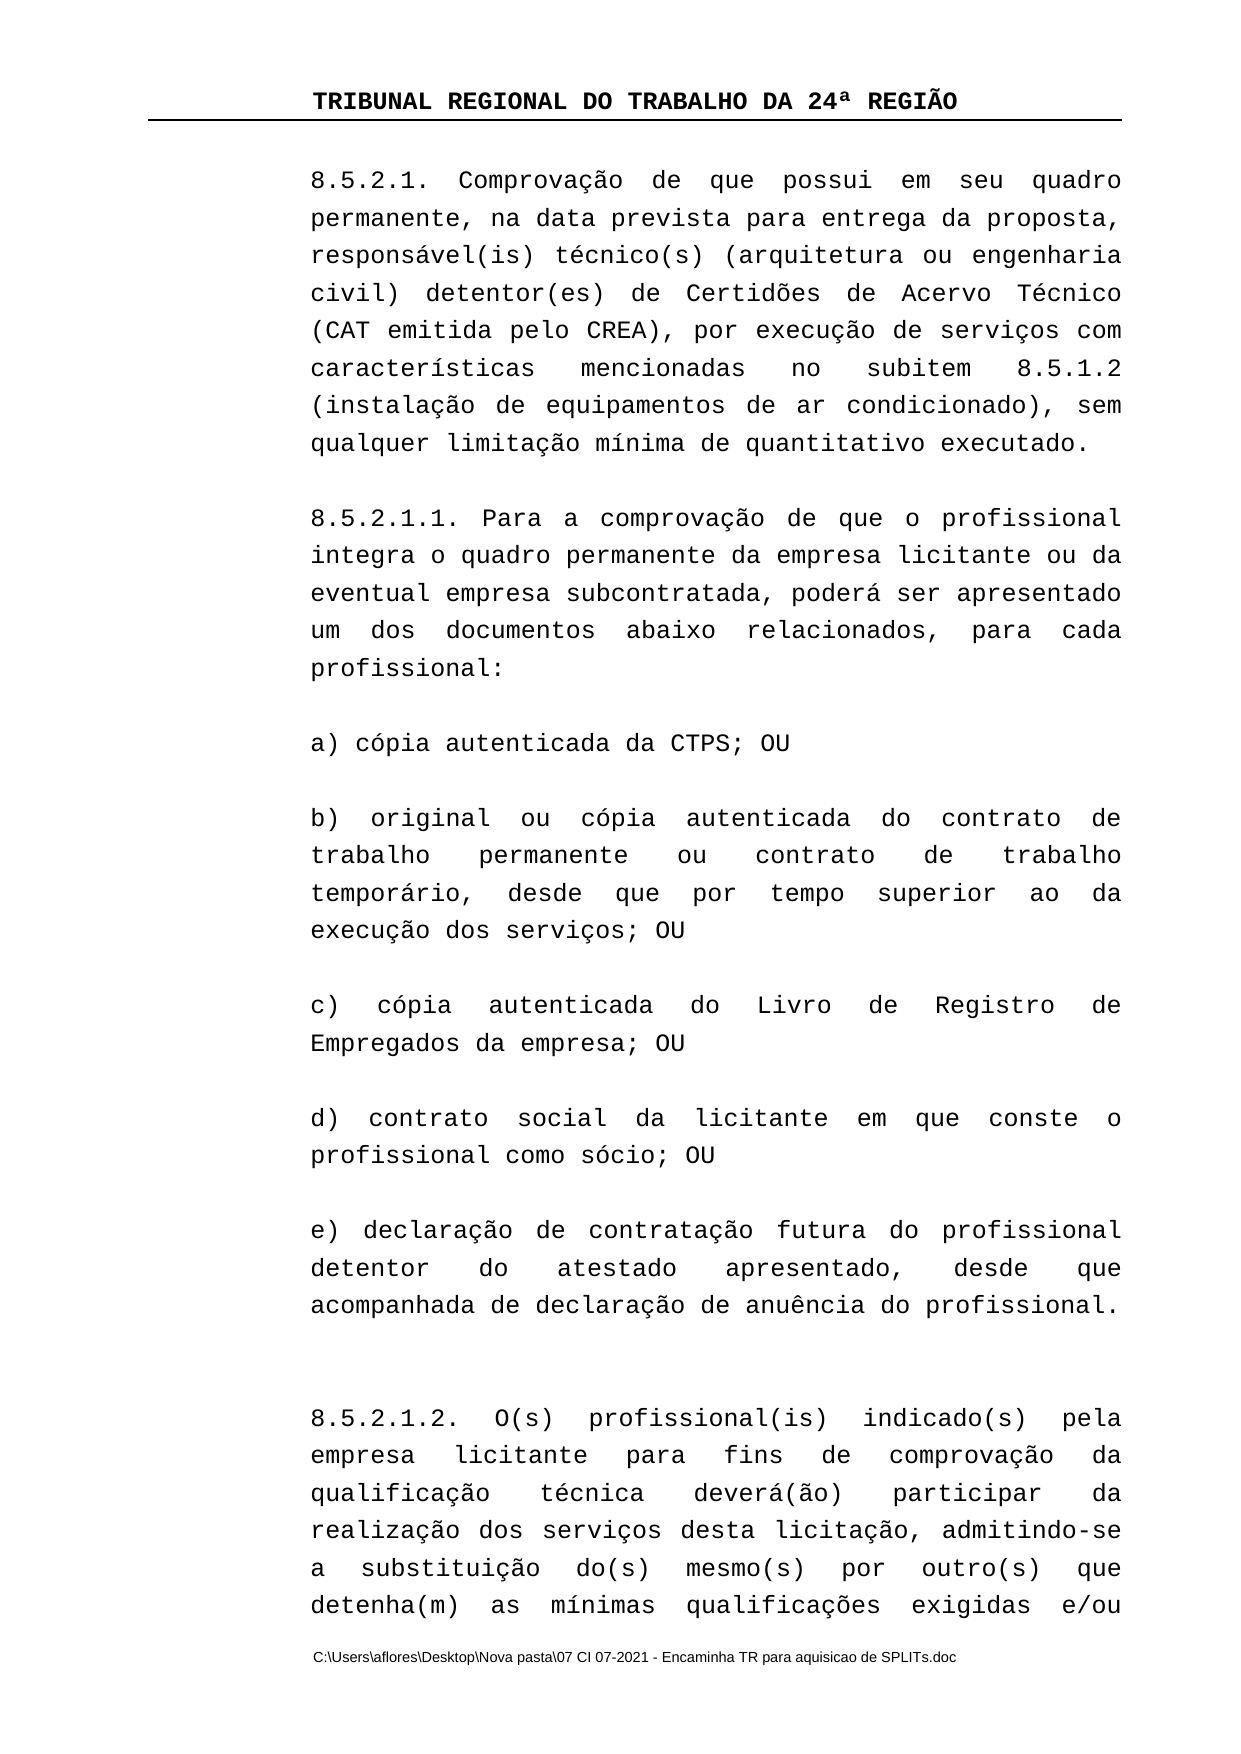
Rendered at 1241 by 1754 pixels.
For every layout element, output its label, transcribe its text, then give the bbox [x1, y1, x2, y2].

text 8.5.2.1.1. Para a comprovação de que o profissional integra o quadro permanente da empresa licitante ou da eventual empresa subcontratada, poderá ser apresentado um dos documentos abaixo relacionados, para cada profissional: [310, 496, 1122, 684]
text d) contrato social da licitante em que conste o profissional como sócio; OU [310, 1096, 1122, 1171]
text e) declaração de contratação futura do profissional detentor do atestado apresentado, desde que acompanhada de declaração de anuência do profissional. [310, 1209, 1122, 1321]
text b) original ou cópia autenticada do contrato de trabalho permanente ou contrato de trabalho temporário, desde que por tempo superior ao da execução dos serviços; OU [310, 796, 1122, 946]
text c) cópia autenticada do Livro de Registro de Empregados da empresa; OU [310, 984, 1122, 1059]
text 8.5.2.1. Comprovação de que possui em seu quadro permanente, na data prevista para entrega da proposta, responsável(is) técnico(s) (arquitetura ou engenharia civil) detentor(es) de Certidões de Acervo Técnico (CAT emitida pelo CREA), por execução de serviços com características mencionadas no subitem 8.5.1.2 (instalação de equipamentos de ar condicionado), sem qualquer limitação mínima de quantitativo executado. [310, 159, 1122, 459]
text a) cópia autenticada da CTPS; OU [310, 721, 1122, 759]
text 8.5.2.1.2. O(s) profissional(is) indicado(s) pela empresa licitante para fins de comprovação da qualificação técnica deverá(ão) participar da realização dos serviços desta licitação, admitindo-se a substituição do(s) mesmo(s) por outro(s) que detenha(m) as mínimas qualificações exigidas e/ou [310, 1396, 1122, 1621]
